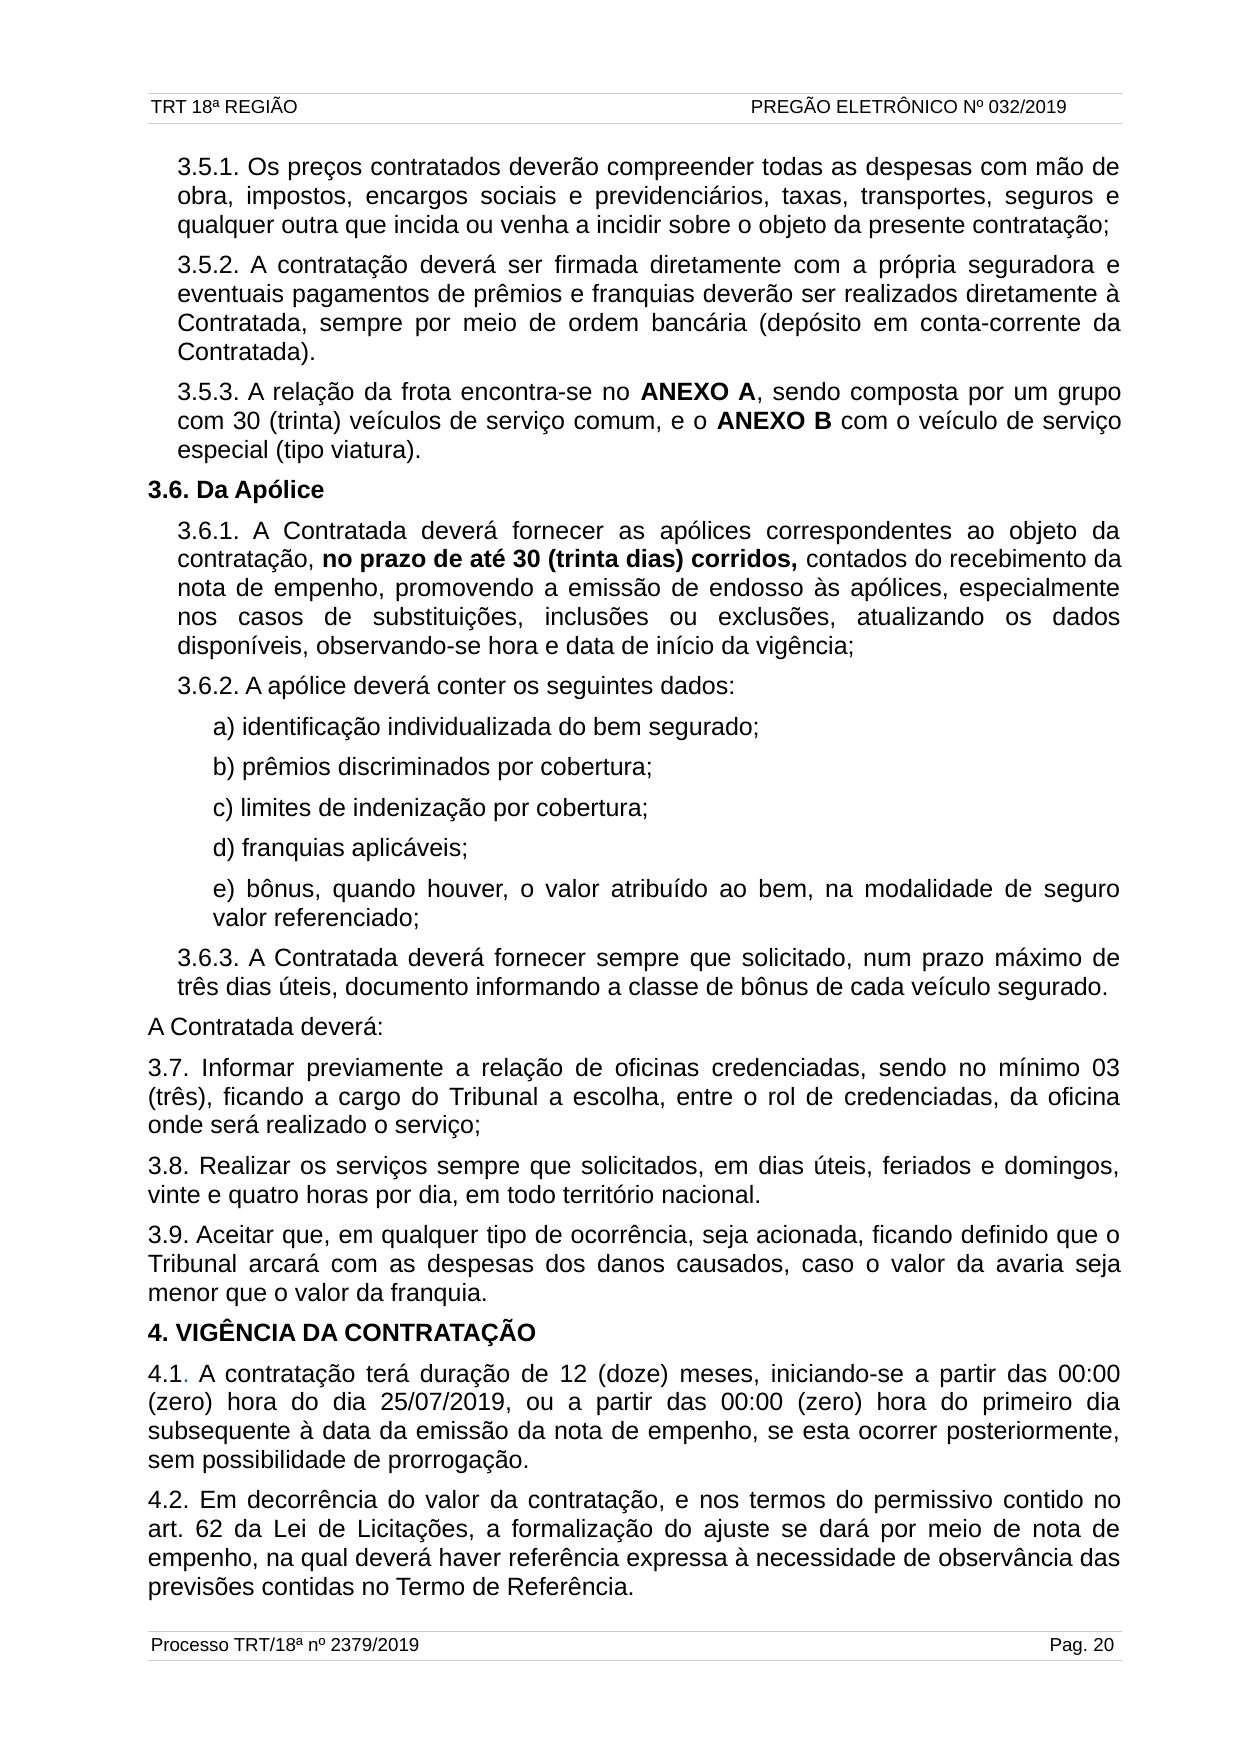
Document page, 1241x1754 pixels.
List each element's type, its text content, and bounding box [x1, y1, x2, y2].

text 4. VIGÊNCIA DA CONTRATAÇÃO [148, 1318, 1122, 1347]
text b) prêmios discriminados por cobertura; [213, 752, 1122, 781]
text 3.6.3. A Contratada deverá fornecer sempre que solicitado, num prazo máximo de três dias úteis, documento informando a classe de bônus de cada veículo segurado. [177, 943, 1122, 1001]
text A Contratada deverá: [148, 1012, 1122, 1041]
text d) franquias aplicáveis; [213, 833, 1122, 862]
text e) bônus, quando houver, o valor atribuído ao bem, na modalidade de seguro valor referenciado; [213, 874, 1122, 931]
text 3.5.2. A contratação deverá ser firmada diretamente com a própria seguradora e eventuais pagamentos de prêmios e franquias deverão ser realizados diretamente à Contratada, sempre por meio de ordem bancária (depósito em conta-corrente da Contratada). [177, 250, 1122, 365]
text 3.5.1. Os preços contratados deverão compreender todas as despesas com mão de obra, impostos, encargos sociais e previdenciários, taxas, transportes, seguros e qualquer outra que incida ou venha a incidir sobre o objeto da presente contratação; [177, 152, 1122, 238]
text c) limites de indenização por cobertura; [213, 793, 1122, 821]
text 3.9. Aceitar que, em qualquer tipo de ocorrência, seja acionada, ficando definido que o Tribunal arcará com as despesas dos danos causados, caso o valor da avaria seja menor que o valor da franquia. [148, 1220, 1122, 1306]
text 3.5.3. A relação da frota encontra-se no ANEXO A, sendo composta por um grupo com 30 (trinta) veículos de serviço comum, e o ANEXO B com o veículo de serviço especial (tipo viatura). [177, 377, 1122, 463]
text 4.1. A contratação terá duração de 12 (doze) meses, iniciando-se a partir das 00:00 (zero) hora do dia 25/07/2019, ou a partir das 00:00 (zero) hora do primeiro dia subsequente à data da emissão da nota de empenho, se esta ocorrer posteriormente, sem possibilidade de prorrogação. [148, 1359, 1122, 1474]
text 3.6.1. A Contratada deverá fornecer as apólices correspondentes ao objeto da contratação, no prazo de até 30 (trinta dias) corridos, contados do recebimento da nota de empenho, promovendo a emissão de endosso às apólices, especialmente nos casos de substituições, inclusões ou exclusões, atualizando os dados disponíveis, observando-se hora e data de início da vigência; [177, 516, 1122, 659]
text a) identificação individualizada do bem segurado; [213, 712, 1122, 740]
text 3.8. Realizar os serviços sempre que solicitados, em dias úteis, feriados e domingos, vinte e quatro horas por dia, em todo território nacional. [148, 1151, 1122, 1208]
text 3.7. Informar previamente a relação de oficinas credenciadas, sendo no mínimo 03 (três), ficando a cargo do Tribunal a escolha, entre o rol de credenciadas, da oficina onde será realizado o serviço; [148, 1053, 1122, 1139]
text 3.6. Da Apólice [148, 475, 1122, 504]
text 3.6.2. A apólice deverá conter os seguintes dados: [177, 671, 1122, 700]
text 4.2. Em decorrência do valor da contratação, e nos termos do permissivo contido no art. 62 da Lei de Licitações, a formalização do ajuste se dará por meio de nota de empenho, na qual deverá haver referência expressa à necessidade de observância das previsões contidas no Termo de Referência. [148, 1485, 1122, 1600]
